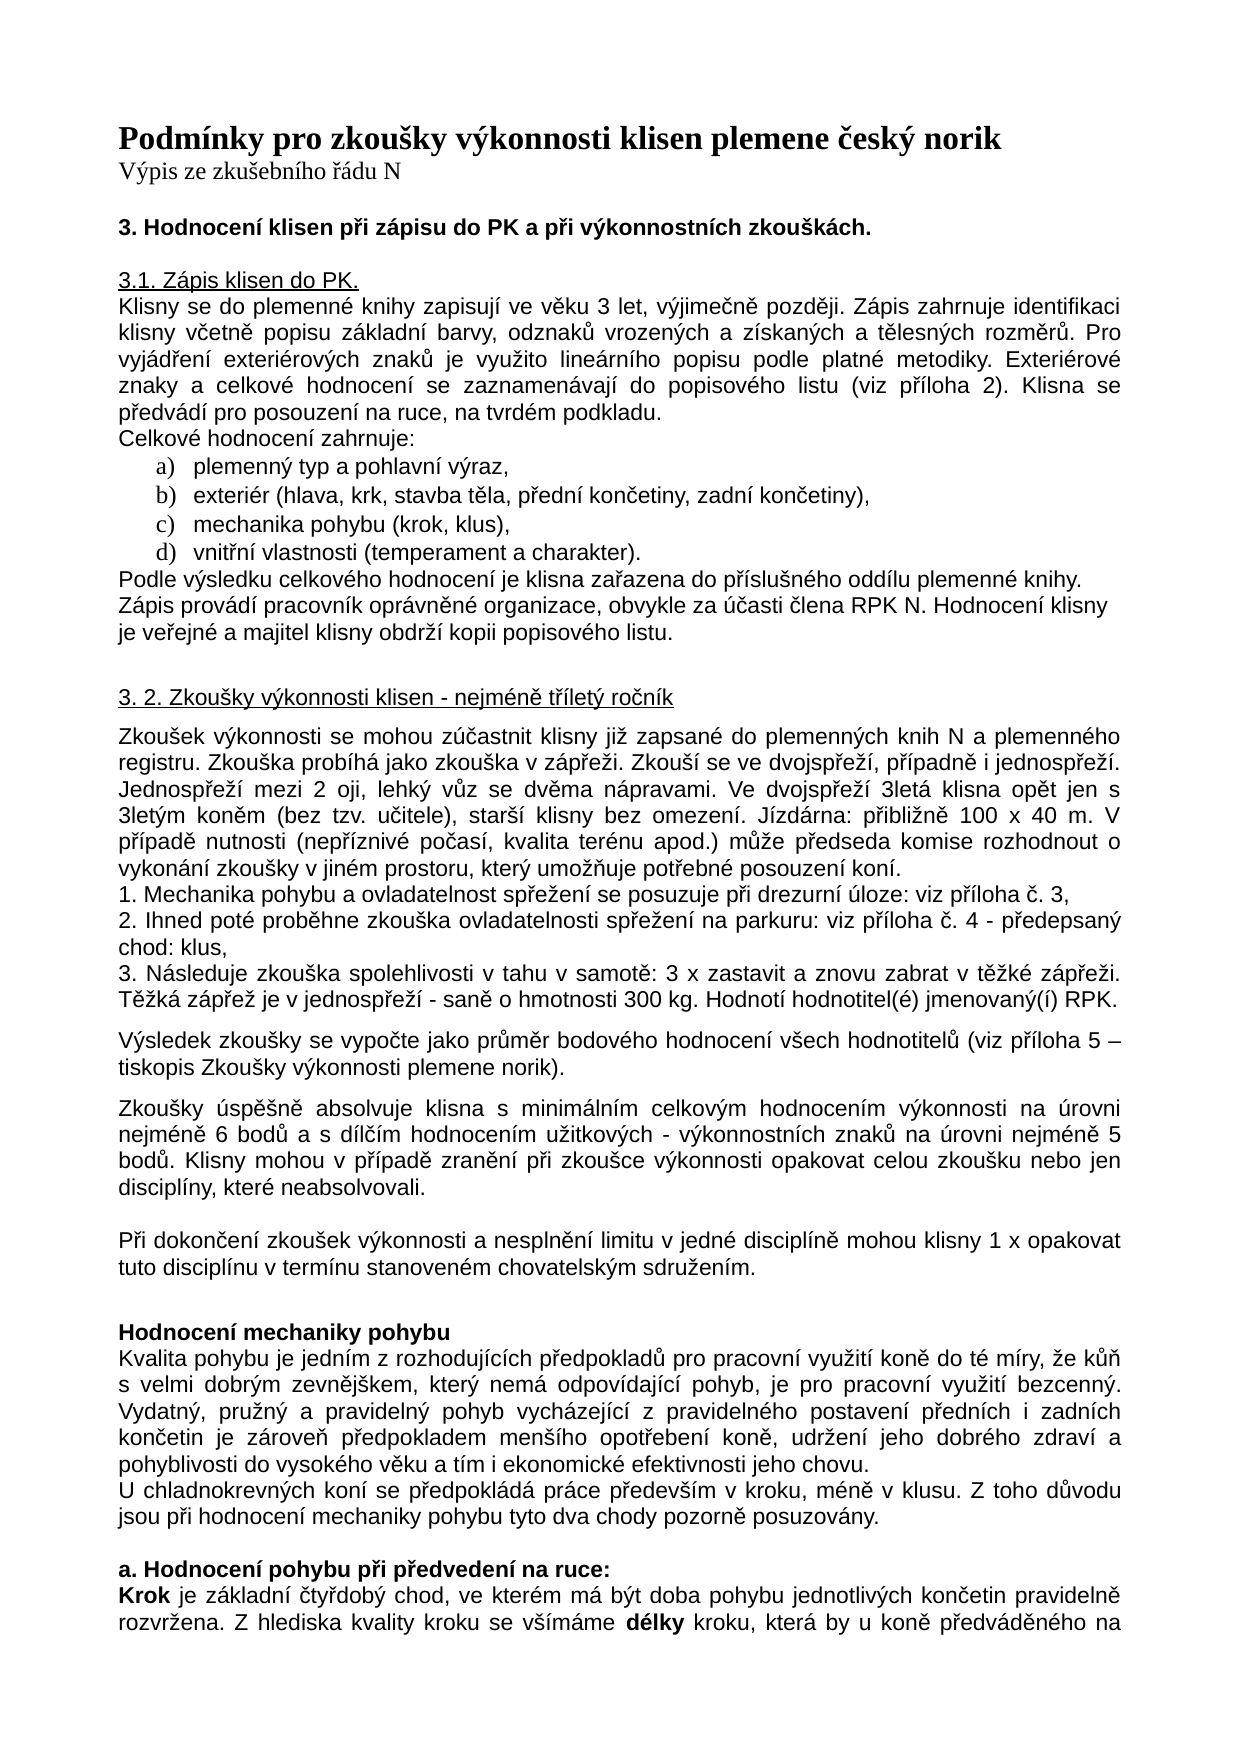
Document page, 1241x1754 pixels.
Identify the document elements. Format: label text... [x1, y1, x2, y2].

text Zkoušek výkonnosti se mohou zúčastnit klisny již zapsané do plemenných knih N a plemenného registru. Zkouška probíhá jako zkouška v zápřeži. Zkouší se ve dvojspřeží, případně i jednospřeží. Jednospřeží mezi 2 oji, lehký vůz se dvěma nápravami. Ve dvojspřeží 3letá klisna opět jen s 3letým koněm (bez tzv. učitele), starší klisny bez omezení. Jízdárna: přibližně 100 x 40 m. V případě nutnosti (nepříznivé počasí, kvalita terénu apod.) může předseda komise rozhodnout o vykonání zkoušky v jiném prostoru, který umožňuje potřebné posouzení koní. [118, 723, 1122, 881]
text 3. 2. Zkoušky výkonnosti klisen - nejméně tříletý ročník [118, 684, 1122, 710]
text 3. Následuje zkouška spolehlivosti v tahu v samotě: 3 x zastavit a znovu zabrat v těžké zápřeži. Těžká zápřež je v jednospřeží - saně o hmotnosti 300 kg. Hodnotí hodnotitel(é) jmenovaný(í) RPK. [118, 960, 1122, 1013]
list mechanika pohybu (krok, klus), [156, 509, 1122, 537]
text 2. Ihned poté proběhne zkouška ovladatelnosti spřežení na parkuru: viz příloha č. 4 - předepsaný chod: klus, [118, 907, 1122, 960]
text Výpis ze zkušebního řádu N [118, 156, 1122, 185]
text Hodnocení mechaniky pohybu [118, 1319, 1122, 1345]
text Podle výsledku celkového hodnocení je klisna zařazena do příslušného oddílu plemenné knihy. [118, 566, 1122, 592]
text Výsledek zkoušky se vypočte jako průměr bodového hodnocení všech hodnotitelů (viz příloha 5 – tiskopis Zkoušky výkonnosti plemene norik). [118, 1027, 1122, 1080]
text 3. Hodnocení klisen při zápisu do PK a při výkonnostních zkouškách. [118, 214, 1122, 240]
text Při dokončení zkoušek výkonnosti a nesplnění limitu v jedné disciplíně mohou klisny 1 x opakovat tuto disciplínu v termínu stanoveném chovatelským sdružením. [118, 1227, 1122, 1280]
text 3.1. Zápis klisen do PK. [118, 267, 1122, 293]
list exteriér (hlava, krk, stavba těla, přední končetiny, zadní končetiny), [156, 480, 1122, 509]
text Zkoušky úspěšně absolvuje klisna s minimálním celkovým hodnocením výkonnosti na úrovni nejméně 6 bodů a s dílčím hodnocením užitkových - výkonnostních znaků na úrovni nejméně 5 bodů. Klisny mohou v případě zranění při zkoušce výkonnosti opakovat celou zkoušku nebo jen disciplíny, které neabsolvovali. [118, 1095, 1122, 1200]
text Zápis provádí pracovník oprávněné organizace, obvykle za účasti člena RPK N. Hodnocení klisny je veřejné a majitel klisny obdrží kopii popisového listu. [118, 592, 1122, 645]
text Kvalita pohybu je jedním z rozhodujících předpokladů pro pracovní využití koně do té míry, že kůň s velmi dobrým zevnějškem, který nemá odpovídající pohyb, je pro pracovní využití bezcenný. Vydatný, pružný a pravidelný pohyb vycházející z pravidelného postavení předních i zadních končetin je zároveň předpokladem menšího opotřebení koně, udržení jeho dobrého zdraví a pohyblivosti do vysokého věku a tím i ekonomické efektivnosti jeho chovu. [118, 1345, 1122, 1477]
text Podmínky pro zkoušky výkonnosti klisen plemene český norik [118, 118, 1122, 156]
text 1. Mechanika pohybu a ovladatelnost spřežení se posuzuje při drezurní úloze: viz příloha č. 3, [118, 881, 1122, 907]
list vnitřní vlastnosti (temperament a charakter). [156, 537, 1122, 566]
list plemenný typ a pohlavní výraz, [156, 451, 1122, 480]
text Celkové hodnocení zahrnuje: [118, 425, 1122, 451]
text Klisny se do plemenné knihy zapisují ve věku 3 let, výjimečně později. Zápis zahrnuje identifikaci klisny včetně popisu základní barvy, odznaků vrozených a získaných a tělesných rozměrů. Pro vyjádření exteriérových znaků je využito lineárního popisu podle platné metodiky. Exteriérové znaky a celkové hodnocení se zaznamenávají do popisového listu (viz příloha 2). Klisna se předvádí pro posouzení na ruce, na tvrdém podkladu. [118, 293, 1122, 425]
text a. Hodnocení pohybu při předvedení na ruce: [118, 1556, 1122, 1582]
text Krok je základní čtyřdobý chod, ve kterém má být doba pohybu jednotlivých končetin pravidelně rozvržena. Z hlediska kvality kroku se všímáme délky kroku, která by u koně předváděného na [118, 1582, 1122, 1635]
text U chladnokrevných koní se předpokládá práce především v kroku, méně v klusu. Z toho důvodu jsou při hodnocení mechaniky pohybu tyto dva chody pozorně posuzovány. [118, 1477, 1122, 1529]
